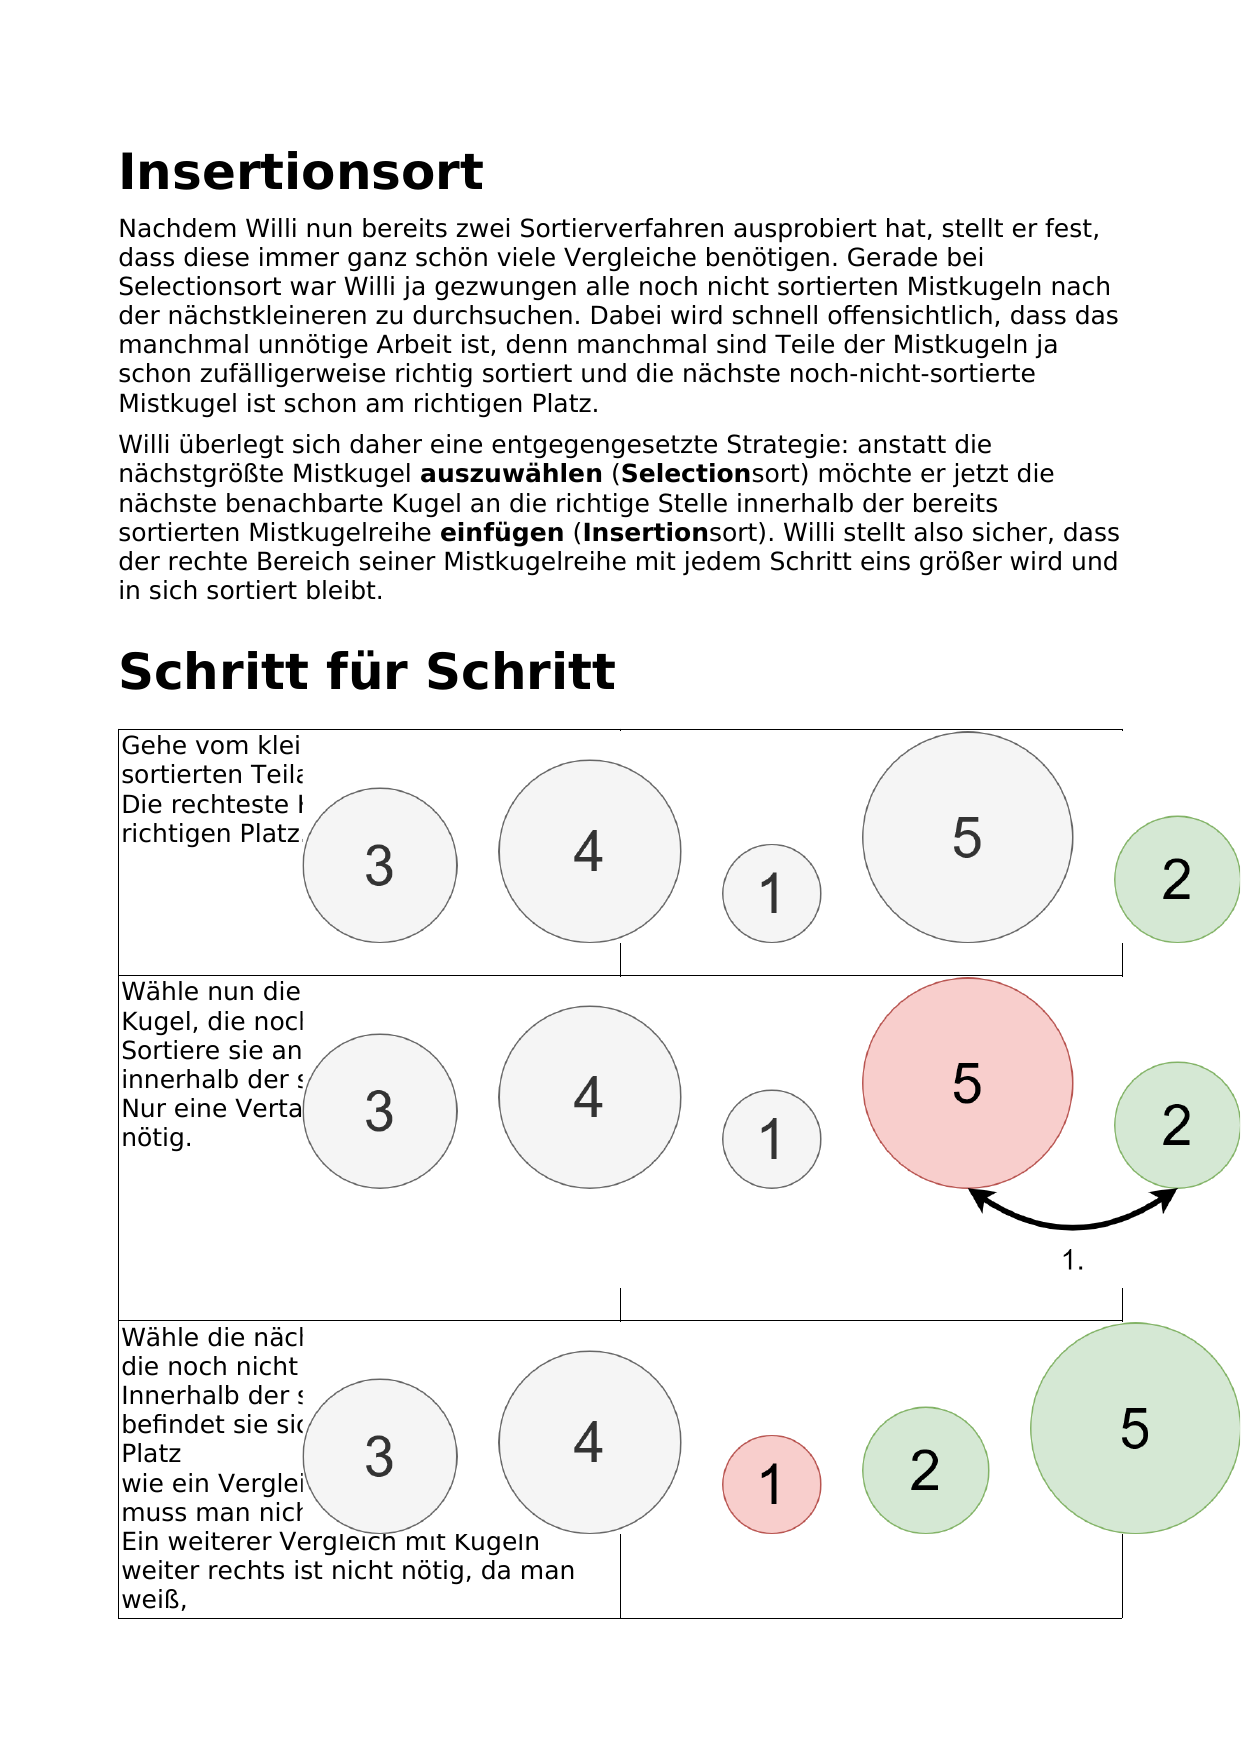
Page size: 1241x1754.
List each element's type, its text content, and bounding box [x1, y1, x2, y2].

picture [302, 1322, 1241, 1534]
picture [302, 977, 1241, 1288]
table_cell Wähle die nächste benachbarte Kugel, die noch nicht sortiert ist (1). Innerhalb der sortierten Kugeln befindet sie sich bereits am richtigen Platz wie ein Vergleich mit (2) zeigt. Daher muss man nichts mehr tun. Ein weiterer Vergleich mit Kugeln weiter rechts ist nicht nötig, da man weiß, [119, 1321, 620, 1617]
text Willi überlegt sich daher eine entgegengesetzte Strategie: anstatt die nächstgrößte Mistkugel auszuwählen (Selectionsort) möchte er jetzt die nächste benachbarte Kugel an die richtige Stelle innerhalb der bereits sortierten Mistkugelreihe einfügen (Insertionsort). Willi stellt also sicher, dass der rechte Bereich seiner Mistkugelreihe mit jedem Schritt eins größer wird und in sich sortiert bleibt. [118, 431, 1122, 606]
table_header [621, 943, 1122, 974]
picture [302, 731, 1241, 943]
table_cell [621, 1534, 1122, 1617]
table_cell [621, 1288, 1122, 1320]
subtitle Insertionsort [118, 143, 1122, 201]
text Nachdem Willi nun bereits zwei Sortierverfahren ausprobiert hat, stellt er fest, dass diese immer ganz schön viele Vergleiche benötigen. Gerade bei Selectionsort war Willi ja gezwungen alle noch nicht sortierten Mistkugeln nach der nächstkleineren zu durchsuchen. Dabei wird schnell offensichtlich, dass das manchmal unnötige Arbeit ist, denn manchmal sind Teile der Mistkugeln ja schon zufälligerweise richtig sortiert und die nächste noch-nicht-sortierte Mistkugel ist schon am richtigen Platz. [118, 214, 1122, 418]
subtitle Schritt für Schritt [118, 643, 1122, 701]
table_cell Wähle nun die nächste benachbarte Kugel, die noch nicht sortiert ist (5). Sortiere sie an die richtige Stelle innerhalb der sortierten Kugeln ein. Nur eine Vertauschung mit (2) ist nötig. [119, 976, 620, 1320]
table_header Gehe vom kleinsten möglichen sortierten Teilarray aus: Die rechteste Kugel ist an ihrem richtigen Platz. [119, 730, 620, 974]
